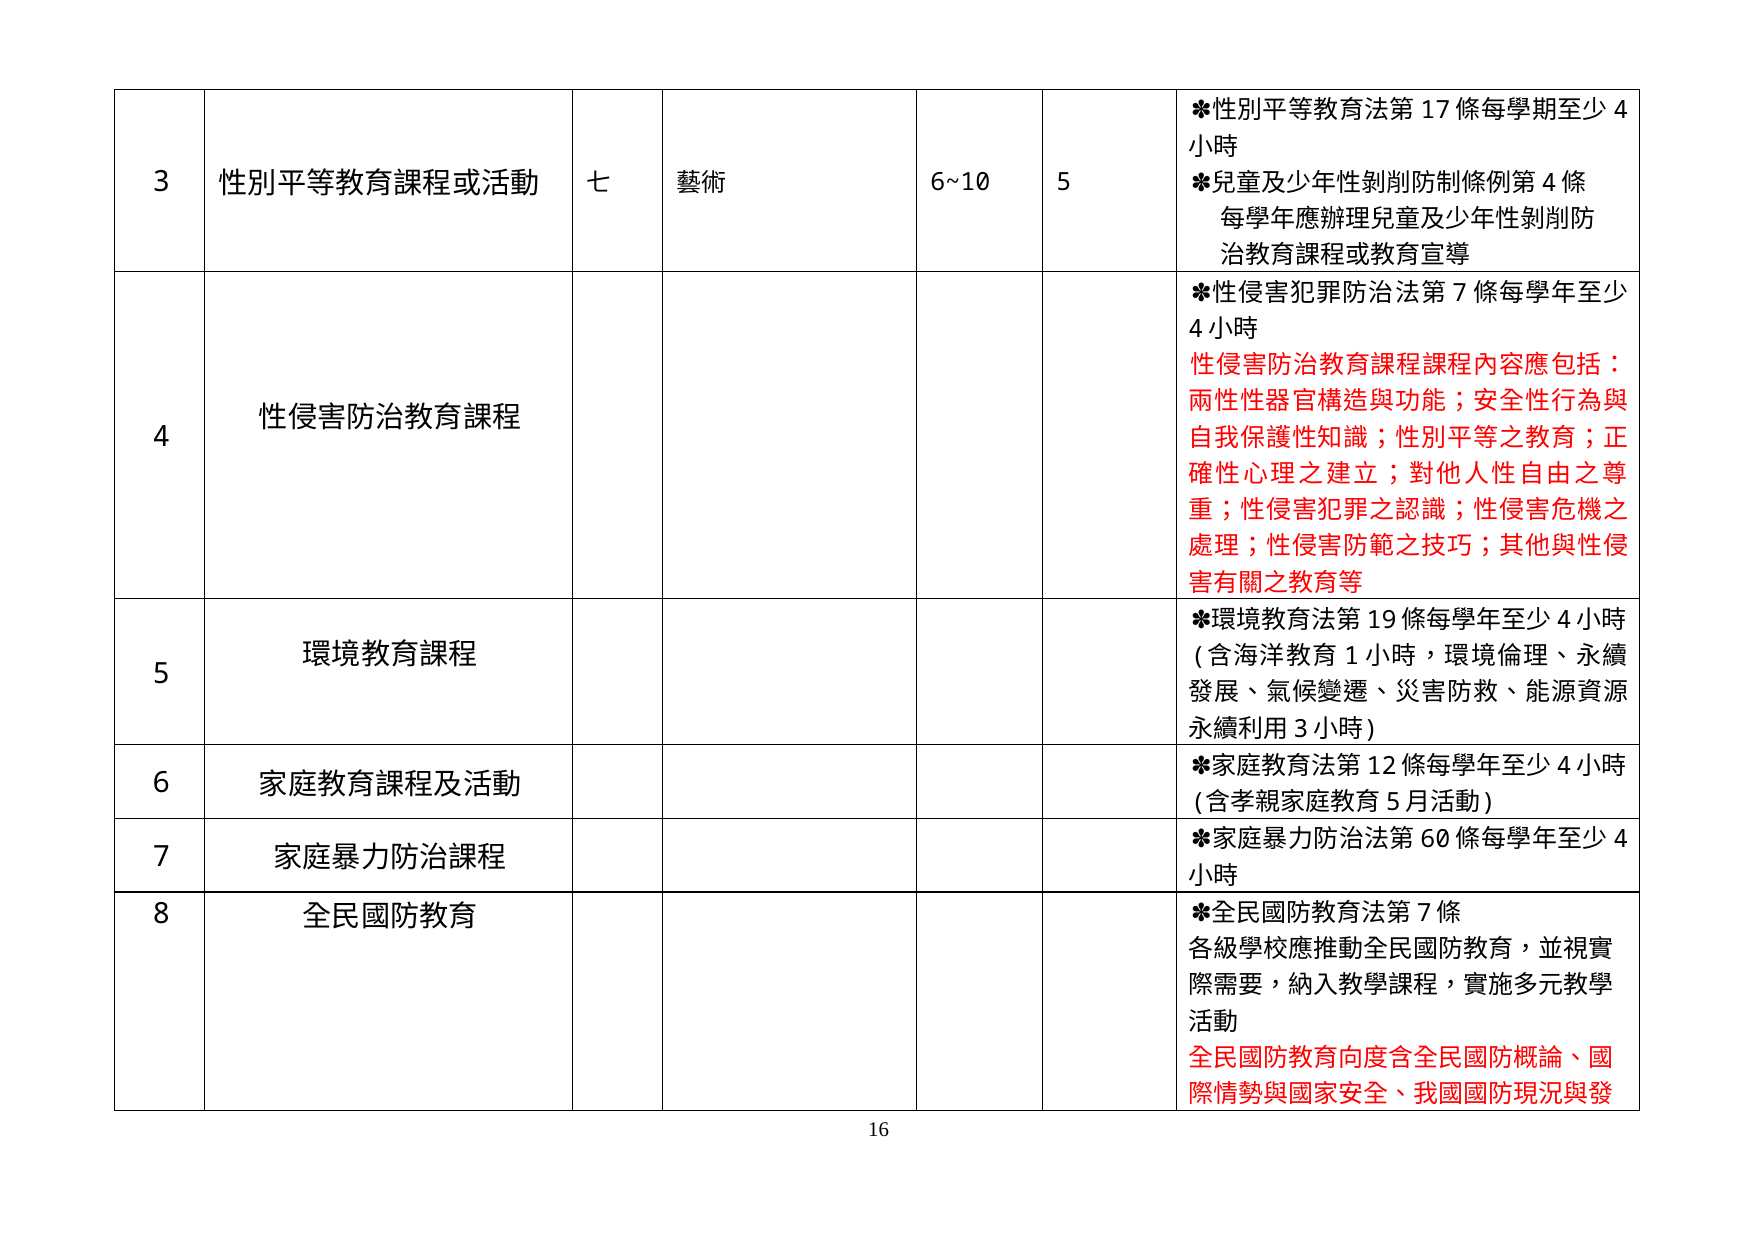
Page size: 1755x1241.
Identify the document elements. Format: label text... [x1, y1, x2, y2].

table_cell ✽家庭教育法第12條每學年至少4小時 (含孝親家庭教育5月活動) [1177, 745, 1639, 818]
table_cell [663, 893, 916, 1110]
table_cell [573, 272, 662, 598]
table_cell 性侵害防治教育課程 [205, 272, 572, 598]
table_cell 家庭暴力防治課程 [205, 819, 572, 891]
table_cell [917, 599, 1042, 744]
table_cell [1043, 819, 1176, 891]
table_cell 藝術 [663, 90, 916, 271]
table_cell [1043, 272, 1176, 598]
table_cell 環境教育課程 [205, 599, 572, 744]
table_cell [663, 272, 916, 598]
table_cell ✽家庭暴力防治法第60條每學年至少4小時 [1177, 819, 1639, 891]
table_cell 8 [115, 893, 204, 1110]
table_cell [917, 272, 1042, 598]
table_cell 性別平等教育課程或活動 [205, 90, 572, 271]
table_cell [663, 819, 916, 891]
table_cell [917, 819, 1042, 891]
table_cell 7 [115, 819, 204, 891]
table_cell 七 [573, 90, 662, 271]
table_cell 5 [115, 599, 204, 744]
table_cell 6 [115, 745, 204, 818]
table_cell [573, 893, 662, 1110]
table_cell ✽環境教育法第19條每學年至少4小時 (含海洋教育1小時，環境倫理、永續發展、氣候變遷、災害防救、能源資源永續利用3小時) [1177, 599, 1639, 744]
table_cell [917, 745, 1042, 818]
table_cell [573, 819, 662, 891]
table_cell [663, 745, 916, 818]
table_cell [917, 893, 1042, 1110]
table_cell [1043, 893, 1176, 1110]
table_cell ✽全民國防教育法第7條 各級學校應推動全民國防教育，並視實 際需要，納入教學課程，實施多元教學 活動 全民國防教育向度含全民國防概論、國 際情勢與國家安全、我國國防現況與發 [1177, 893, 1639, 1110]
table_cell [573, 745, 662, 818]
table_cell [1043, 745, 1176, 818]
table_cell ✽性侵害犯罪防治法第7條每學年至少4小時 性侵害防治教育課程課程內容應包括：兩性性器官構造與功能；安全性行為與自我保護性知識；性別平等之教育；正確性心理之建立；對他人性自由之尊重；性侵害犯罪之認識；性侵害危機之處理；性侵害防範之技巧；其他與性侵害有關之教育等 [1177, 272, 1639, 598]
table_cell [573, 599, 662, 744]
table_cell ✽性別平等教育法第17條每學期至少4小時 ✽兒童及少年性剝削防制條例第4條 每學年應辦理兒童及少年性剝削防 治教育課程或教育宣導 [1177, 90, 1639, 271]
table_cell 4 [115, 272, 204, 598]
table_cell [663, 599, 916, 744]
table_cell 3 [115, 90, 204, 271]
table_cell 6~10 [917, 90, 1042, 271]
table_cell 家庭教育課程及活動 [205, 745, 572, 818]
table_cell 全民國防教育 [205, 893, 572, 1110]
table_cell 5 [1043, 90, 1176, 271]
table_cell [1043, 599, 1176, 744]
